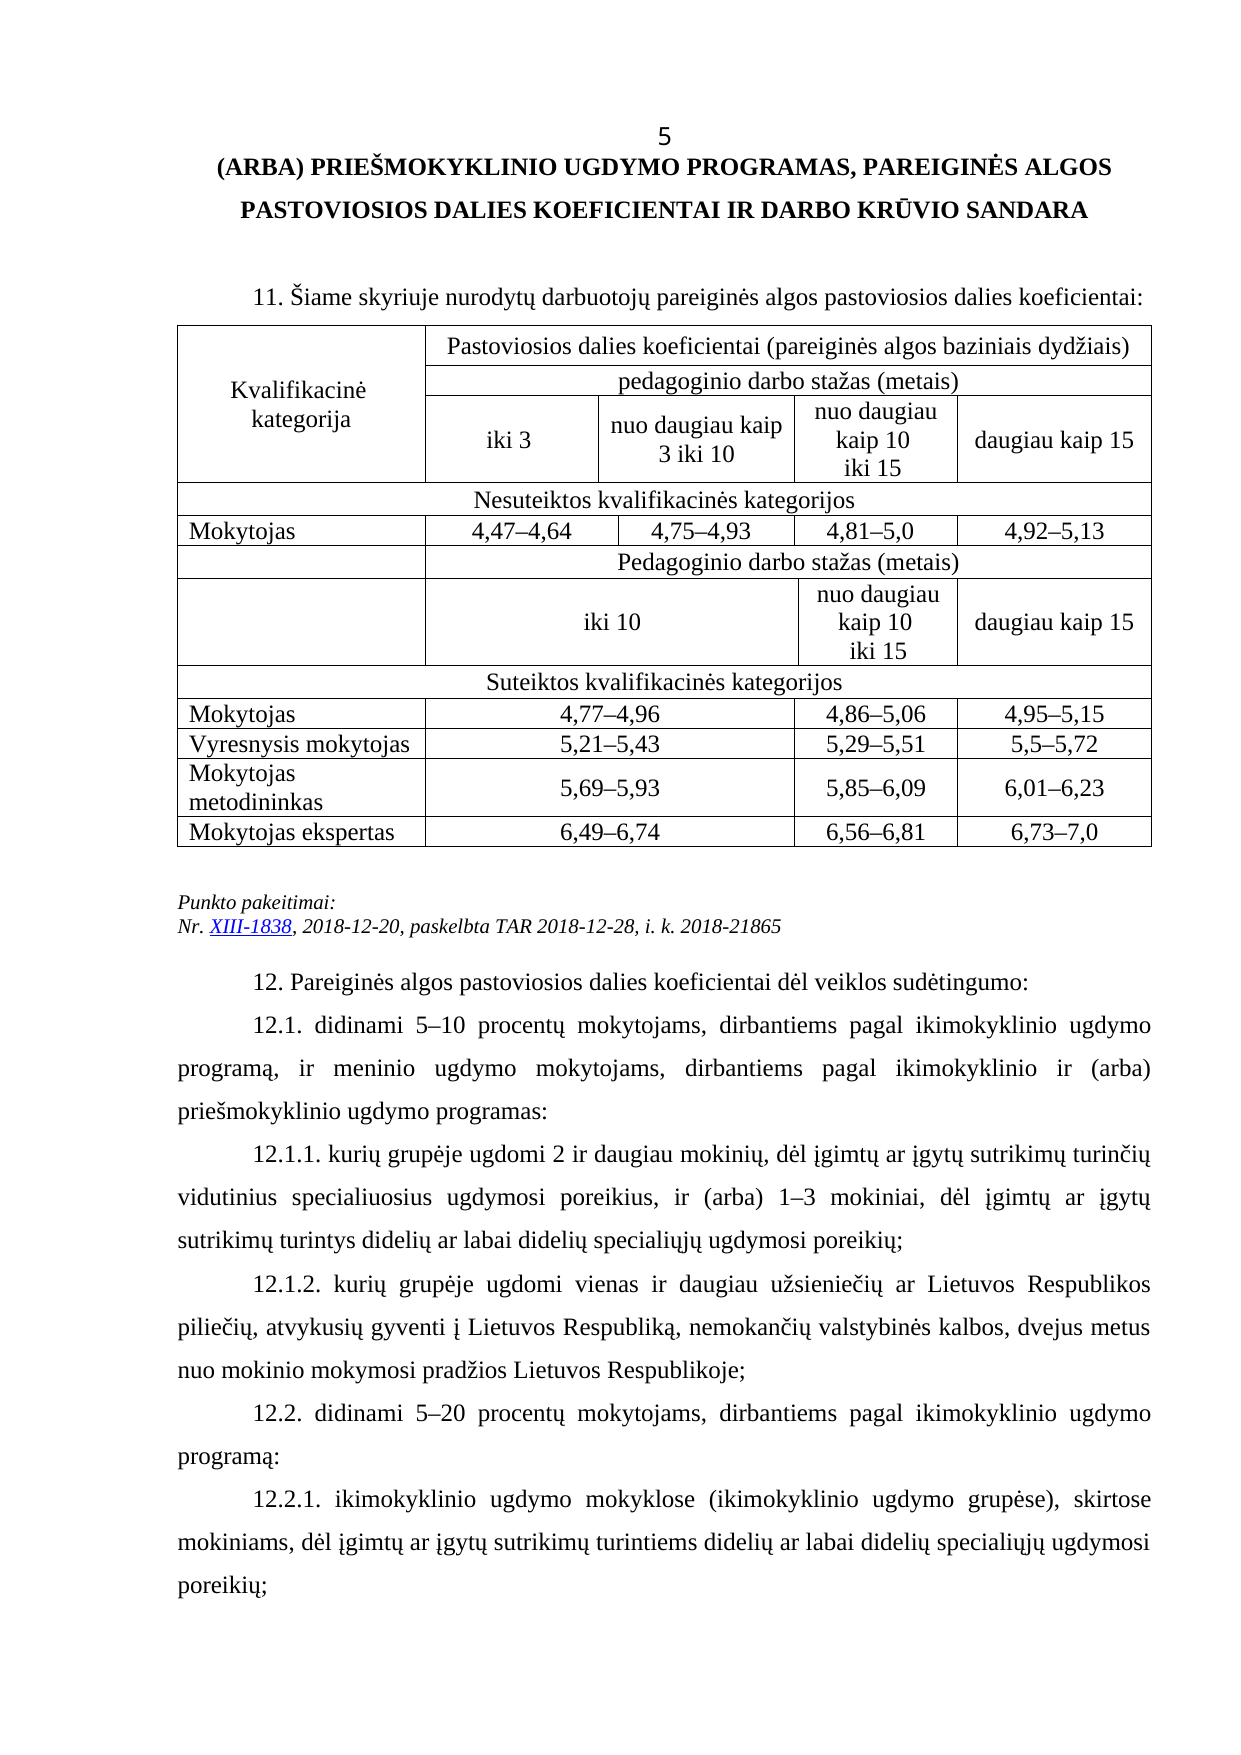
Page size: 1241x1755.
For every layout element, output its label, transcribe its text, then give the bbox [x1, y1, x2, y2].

table_cell pedagoginio darbo stažas (metais) [426, 366, 1151, 395]
table_cell 5,85–6,09 [795, 759, 957, 816]
text Nr. XIII-1838, 2018-12-20, paskelbta TAR 2018-12-28, i. k. 2018-21865 [177, 914, 1152, 938]
table_cell nuo daugiau kaip 10 iki 15 [795, 396, 957, 482]
table_cell 4,47–4,64 [426, 516, 618, 545]
table_header Pastoviosios dalies koeficientai (pareiginės algos baziniais dydžiais) [426, 326, 1151, 365]
text 12. Pareiginės algos pastoviosios dalies koeficientai dėl veiklos sudėtingumo: [177, 967, 1152, 996]
table_cell 6,56–6,81 [795, 817, 957, 846]
table_cell Mokytojas metodininkas [178, 759, 425, 816]
table_cell Pedagoginio darbo stažas (metais) [426, 546, 1151, 578]
table_cell 4,81–5,0 [795, 516, 957, 545]
text 12.1. didinami 5–10 procentų mokytojams, dirbantiems pagal ikimokyklinio ugdymo programą, ir meninio ugdymo mokytojams, dirbantiems pagal ikimokyklinio ir (arba) priešmokyklinio ugdymo programas: [177, 1010, 1152, 1125]
table_cell 5,5–5,72 [958, 729, 1151, 757]
table_cell daugiau kaip 15 [958, 579, 1151, 665]
table_cell Nesuteiktos kvalifikacinės kategorijos [178, 483, 1151, 515]
table_cell Suteiktos kvalifikacinės kategorijos [178, 666, 1151, 698]
table_cell 4,92–5,13 [958, 516, 1151, 545]
table_cell 6,73–7,0 [958, 817, 1151, 846]
table_cell nuo daugiau kaip 3 iki 10 [599, 396, 794, 482]
table_cell 4,75–4,93 [619, 516, 794, 545]
text 12.2.1. ikimokyklinio ugdymo mokyklose (ikimokyklinio ugdymo grupėse), skirtose mokiniams, dėl įgimtų ar įgytų sutrikimų turintiems didelių ar labai didelių specialiųjų ugdymosi poreikių; [177, 1484, 1152, 1599]
table_cell [178, 579, 425, 665]
table_cell 4,95–5,15 [958, 699, 1151, 728]
table_cell 5,21–5,43 [426, 729, 794, 757]
table_cell 4,77–4,96 [426, 699, 794, 728]
table_cell [178, 546, 425, 578]
table_cell daugiau kaip 15 [958, 396, 1151, 482]
text 12.2. didinami 5–20 procentų mokytojams, dirbantiems pagal ikimokyklinio ugdymo programą: [177, 1398, 1152, 1470]
table_cell 5,29–5,51 [795, 729, 957, 757]
text Punkto pakeitimai: [177, 890, 1152, 914]
table_cell Mokytojas [178, 516, 425, 545]
text 12.1.2. kurių grupėje ugdomi vienas ir daugiau užsieniečių ar Lietuvos Respublikos piliečių, atvykusių gyventi į Lietuvos Respubliką, nemokančių valstybinės kalbos, dvejus metus nuo mokinio mokymosi pradžios Lietuvos Respublikoje; [177, 1269, 1152, 1384]
text (ARBA) PRIEŠMOKYKLINIO UGDYMO PROGRAMAS, PAREIGINĖS ALGOS PASTOVIOSIOS DALIES KOEFICIENTAI IR DARBO KRŪVIO SANDARA [177, 152, 1152, 224]
table_cell 5,69–5,93 [426, 759, 794, 816]
table_cell 6,01–6,23 [958, 759, 1151, 816]
table_cell Mokytojas [178, 699, 425, 728]
table_cell 6,49–6,74 [426, 817, 794, 846]
table_cell iki 10 [426, 579, 798, 665]
table_cell 4,86–5,06 [795, 699, 957, 728]
table_cell iki 3 [426, 396, 598, 482]
table_header Kvalifikacinė kategorija [178, 326, 425, 482]
table_cell nuo daugiau kaip 10 iki 15 [799, 579, 957, 665]
text 11. Šiame skyriuje nurodytų darbuotojų pareiginės algos pastoviosios dalies koeficientai: [177, 282, 1152, 310]
table_cell Vyresnysis mokytojas [178, 729, 425, 757]
table_cell Mokytojas ekspertas [178, 817, 425, 846]
text 12.1.1. kurių grupėje ugdomi 2 ir daugiau mokinių, dėl įgimtų ar įgytų sutrikimų turinčių vidutinius specialiuosius ugdymosi poreikius, ir (arba) 1–3 mokiniai, dėl įgimtų ar įgytų sutrikimų turintys didelių ar labai didelių specialiųjų ugdymosi poreikių; [177, 1139, 1152, 1254]
